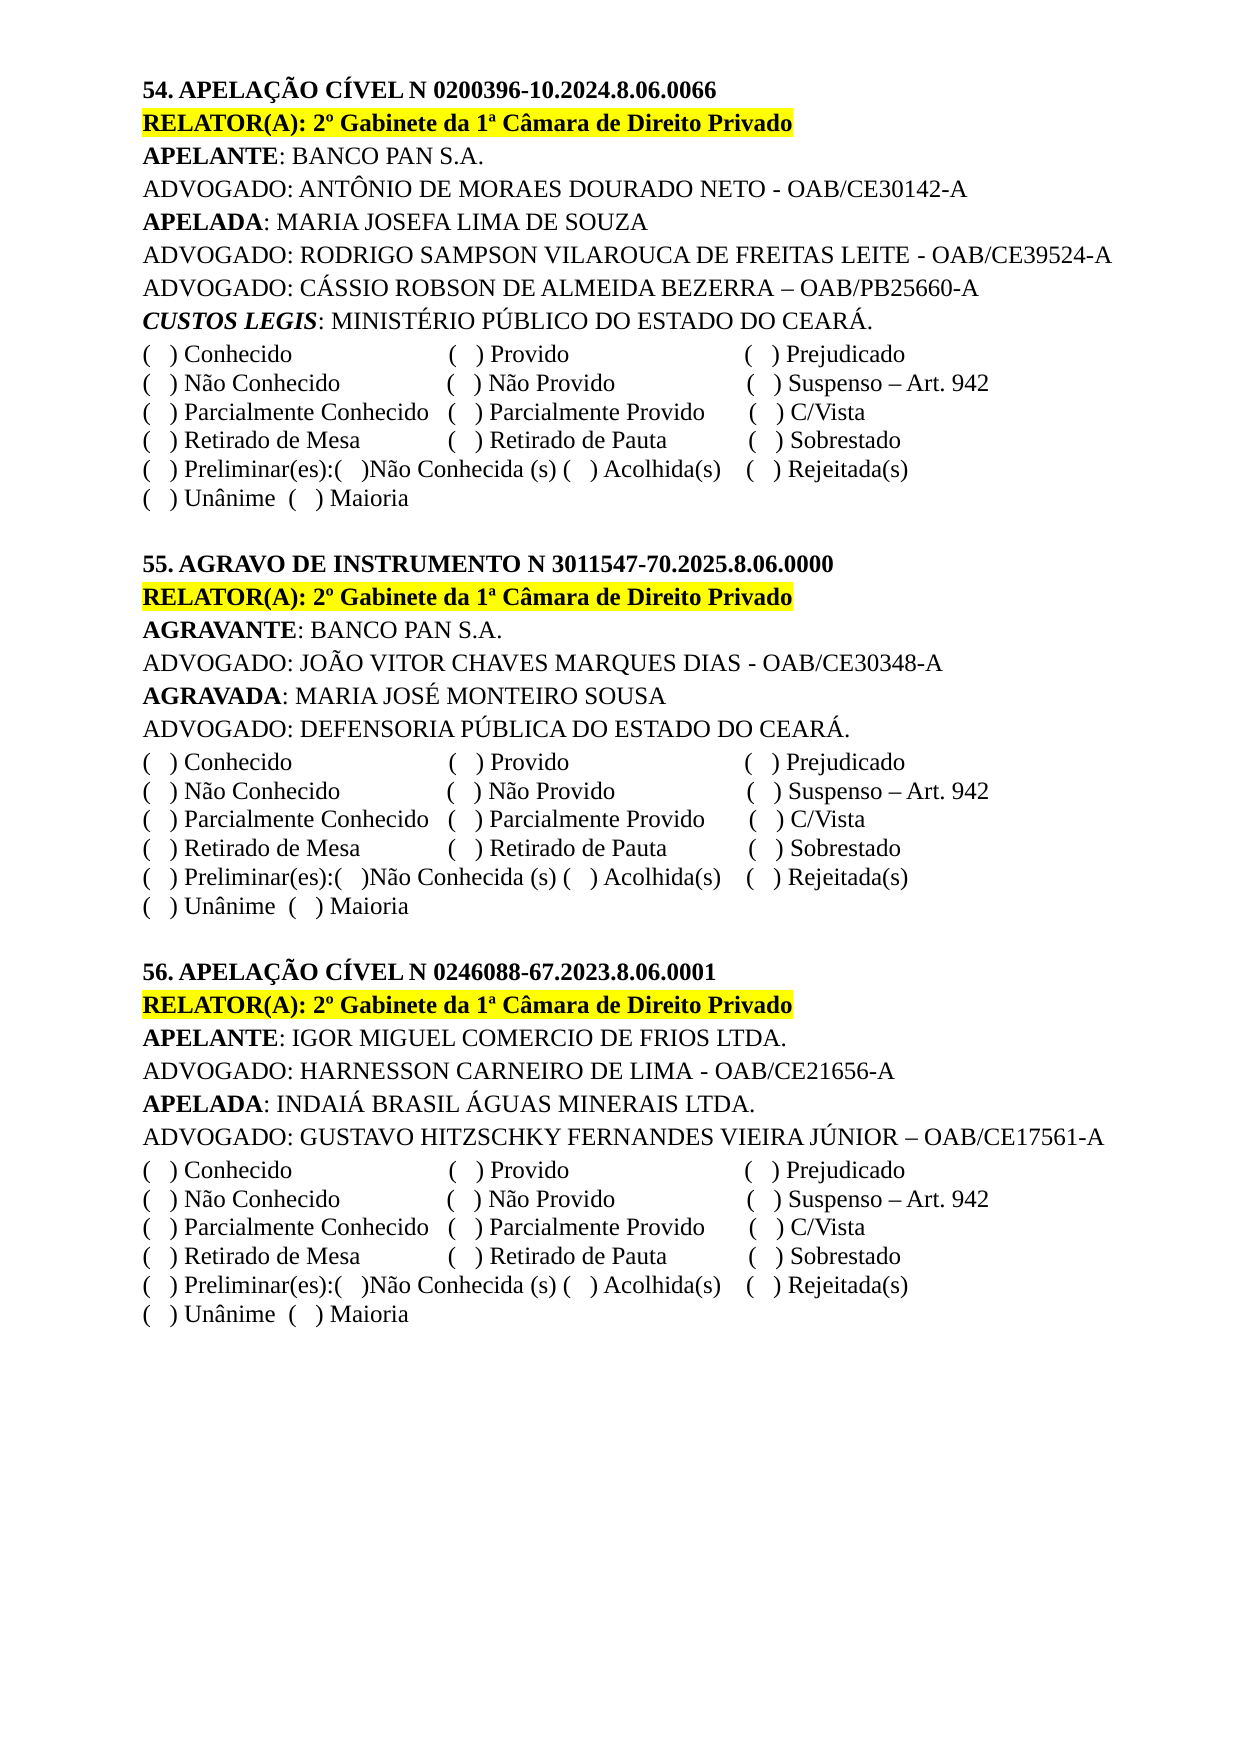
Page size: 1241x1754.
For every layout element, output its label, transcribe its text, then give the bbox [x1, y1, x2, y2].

text ( ) Retirado de Mesa ( ) Retirado de Pauta ( ) Sobrestado [142, 833, 1158, 862]
text ( ) Unânime ( ) Maioria 56. APELAÇÃO CÍVEL N 0246088-67.2023.8.06.0001 RELATOR(A): 2º Gabinete da 1ª Câmara de Direito Privado APELANTE: IGOR MIGUEL COMERCIO DE FRIOS LTDA. ADVOGADO: HARNESSON CARNEIRO DE LIMA - OAB/CE21656-A APELADA: INDAIÁ BRASIL ÁGUAS MINERAIS LTDA. ADVOGADO: GUSTAVO HITZSCHKY FERNANDES VIEIRA JÚNIOR – OAB/CE17561-A [142, 891, 1141, 1151]
text ADVOGADO: DEFENSORIA PÚBLICA DO ESTADO DO CEARÁ. [142, 714, 1141, 743]
text ( ) Não Conhecido ( ) Não Provido ( ) Suspenso – Art. 942 [142, 776, 1158, 804]
text ( ) Não Conhecido ( ) Não Provido ( ) Suspenso – Art. 942 [142, 368, 1158, 397]
text ( ) Conhecido ( ) Provido ( ) Prejudicado [142, 1155, 1141, 1184]
text ( ) Conhecido ( ) Provido ( ) Prejudicado [142, 339, 1141, 368]
text ( ) Preliminar(es):( )Não Conhecida (s) ( ) Acolhida(s) ( ) Rejeitada(s) [142, 862, 1158, 891]
text ( ) Preliminar(es):( )Não Conhecida (s) ( ) Acolhida(s) ( ) Rejeitada(s) [142, 454, 1158, 483]
text ( ) Parcialmente Conhecido ( ) Parcialmente Provido ( ) C/Vista [142, 397, 1158, 425]
text ( ) Não Conhecido ( ) Não Provido ( ) Suspenso – Art. 942 [142, 1184, 1158, 1212]
text ( ) Unânime ( ) Maioria [142, 1299, 1141, 1393]
text ( ) Preliminar(es):( )Não Conhecida (s) ( ) Acolhida(s) ( ) Rejeitada(s) [142, 1270, 1158, 1299]
text CUSTOS LEGIS: MINISTÉRIO PÚBLICO DO ESTADO DO CEARÁ. [142, 306, 1141, 335]
text ( ) Unânime ( ) Maioria 55. AGRAVO DE INSTRUMENTO N 3011547-70.2025.8.06.0000 RELATOR(A): 2º Gabinete da 1ª Câmara de Direito Privado AGRAVANTE: BANCO PAN S.A. ADVOGADO: JOÃO VITOR CHAVES MARQUES DIAS - OAB/CE30348-A AGRAVADA: MARIA JOSÉ MONTEIRO SOUSA [142, 483, 1141, 710]
text ( ) Parcialmente Conhecido ( ) Parcialmente Provido ( ) C/Vista [142, 804, 1158, 833]
text ( ) Retirado de Mesa ( ) Retirado de Pauta ( ) Sobrestado [142, 1241, 1158, 1270]
text ( ) Retirado de Mesa ( ) Retirado de Pauta ( ) Sobrestado [142, 425, 1158, 454]
text ( ) Parcialmente Conhecido ( ) Parcialmente Provido ( ) C/Vista [142, 1212, 1158, 1241]
text 54. APELAÇÃO CÍVEL N 0200396-10.2024.8.06.0066 RELATOR(A): 2º Gabinete da 1ª Câmara de Direito Privado APELANTE: BANCO PAN S.A. ADVOGADO: ANTÔNIO DE MORAES DOURADO NETO - OAB/CE30142-A APELADA: MARIA JOSEFA LIMA DE SOUZA ADVOGADO: RODRIGO SAMPSON VILAROUCA DE FREITAS LEITE - OAB/CE39524-A ADVOGADO: CÁSSIO ROBSON DE ALMEIDA BEZERRA – OAB/PB25660-A [142, 75, 1141, 302]
text ( ) Conhecido ( ) Provido ( ) Prejudicado [142, 747, 1141, 776]
